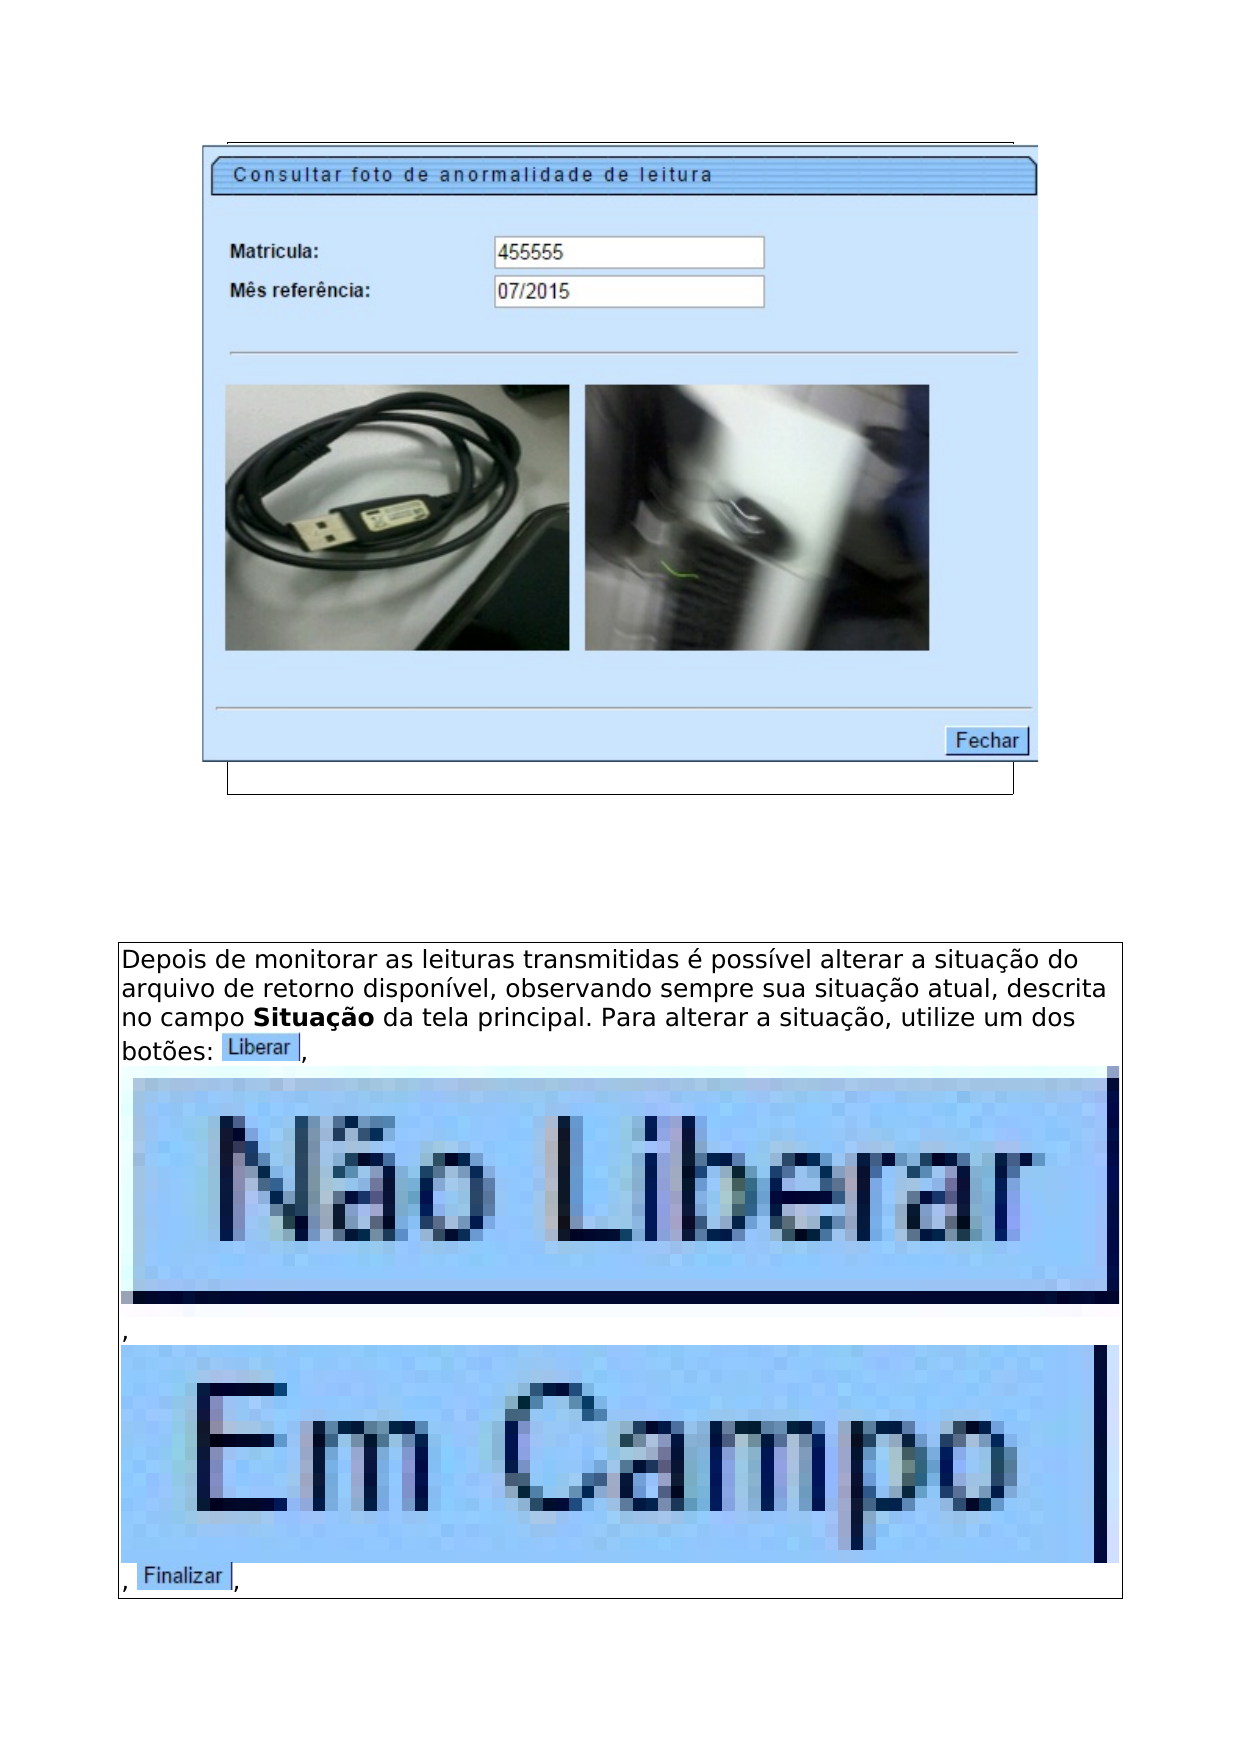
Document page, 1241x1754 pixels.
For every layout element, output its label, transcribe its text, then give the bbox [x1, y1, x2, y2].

table_header Depois de monitorar as leituras transmitidas é possível alterar a situação do arquivo de retorno disponível, observando sempre sua situação atual, descrita no campo Situação da tela principal. Para alterar a situação, utilize um dos botões: , , , , [119, 943, 1122, 1598]
picture [121, 1066, 1120, 1317]
picture [121, 1345, 1120, 1590]
table_header [228, 762, 1013, 794]
picture [202, 144, 1039, 762]
picture [222, 1032, 301, 1061]
